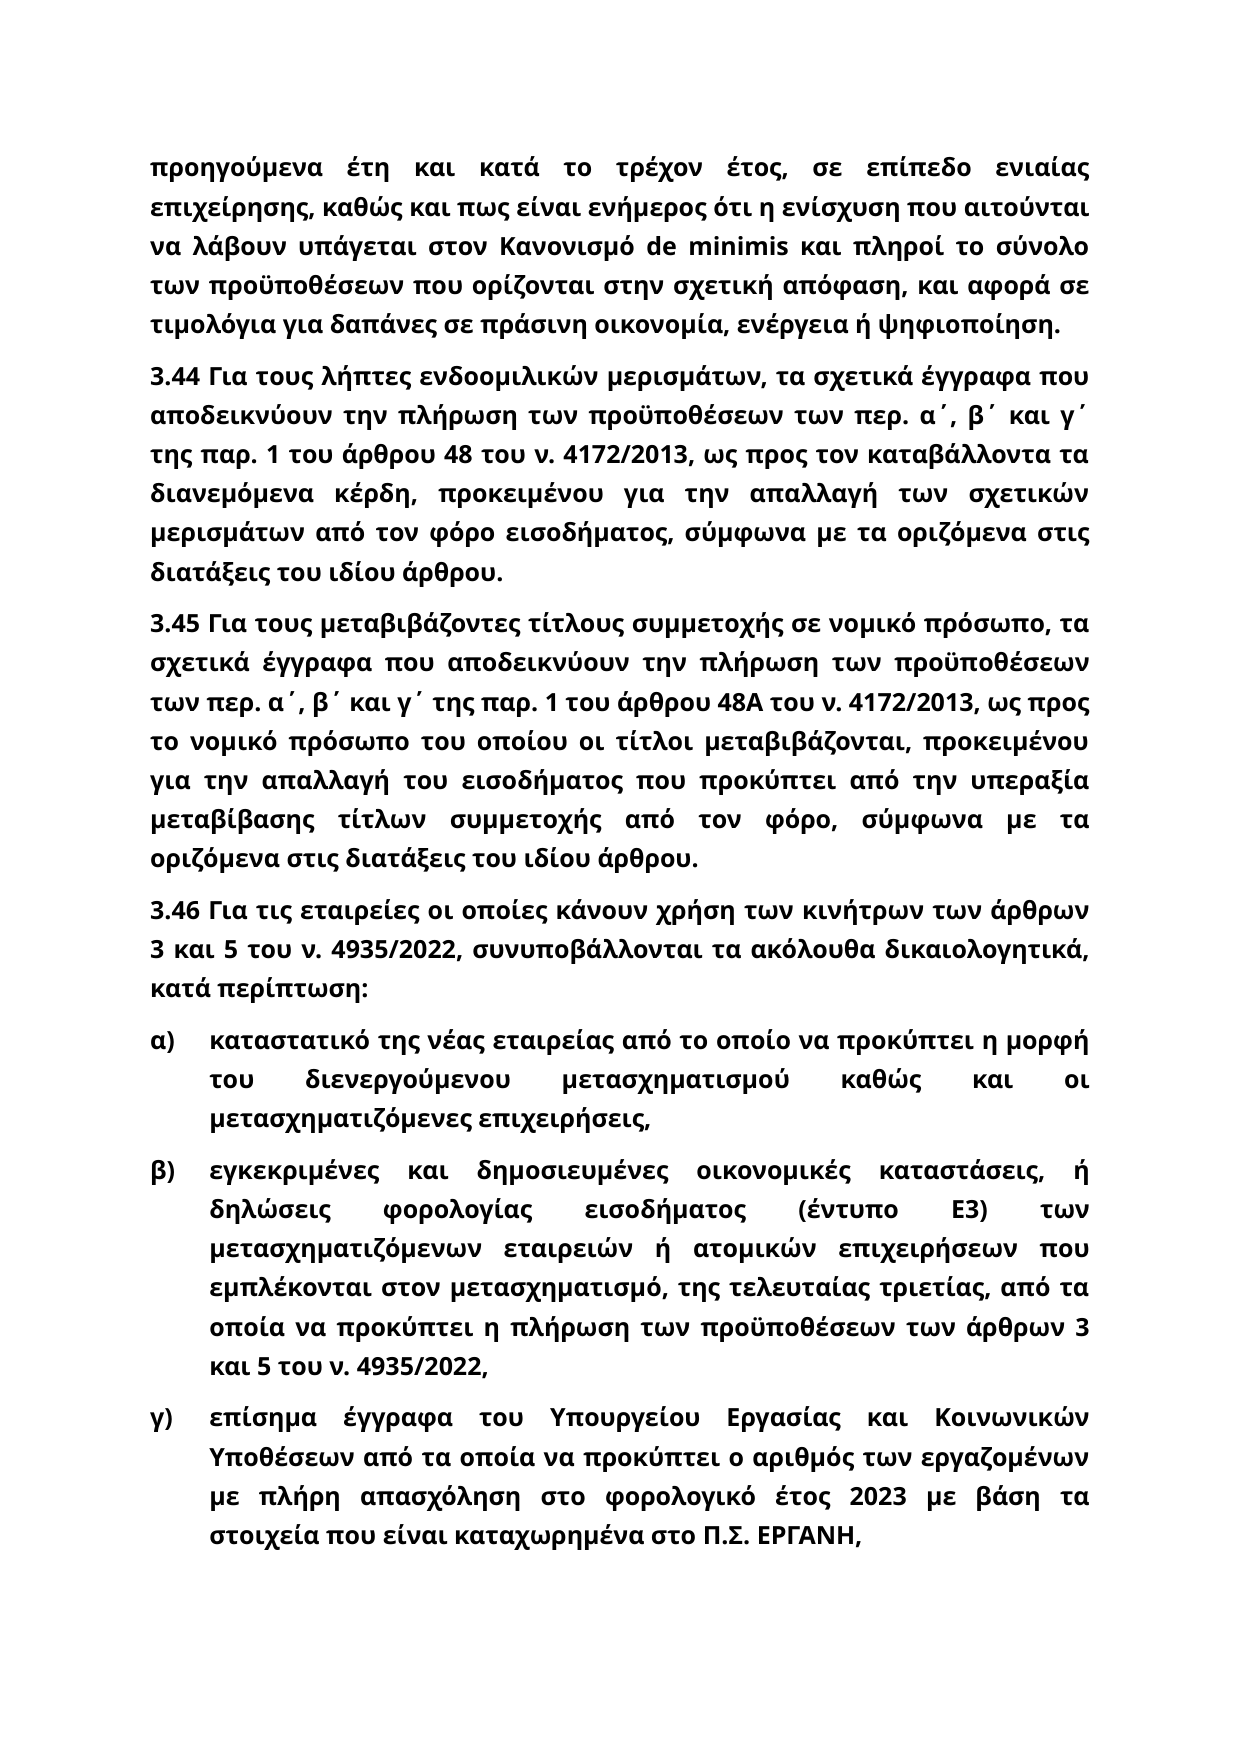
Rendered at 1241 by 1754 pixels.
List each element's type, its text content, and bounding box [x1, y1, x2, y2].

text προηγούμενα έτη και κατά το τρέχον έτος, σε επίπεδο ενιαίας επιχείρησης, καθώς και πως είναι ενήμερος ότι η ενίσχυση που αιτούνται να λάβουν υπάγεται στον Κανονισμό de minimis και πληροί το σύνολο των προϋποθέσεων που ορίζονται στην σχετική απόφαση, και αφορά σε τιμολόγια για δαπάνες σε πράσινη οικονομία, ενέργεια ή ψηφιοποίηση. [150, 150, 1090, 341]
text 3.45 Για τους μεταβιβάζοντες τίτλους συμμετοχής σε νομικό πρόσωπο, τα σχετικά έγγραφα που αποδεικνύουν την πλήρωση των προϋποθέσεων των περ. α΄, β΄ και γ΄ της παρ. 1 του άρθρου 48Α του ν. 4172/2013, ως προς το νομικό πρόσωπο του οποίου οι τίτλοι μεταβιβάζονται, προκειμένου για την απαλλαγή του εισοδήματος που προκύπτει από την υπεραξία μεταβίβασης τίτλων συμμετοχής από τον φόρο, σύμφωνα με τα οριζόμενα στις διατάξεις του ιδίου άρθρου. [150, 606, 1090, 875]
text 3.46 Για τις εταιρείες οι οποίες κάνουν χρήση των κινήτρων των άρθρων 3 και 5 του ν. 4935/2022, συνυποβάλλονται τα ακόλουθα δικαιολογητικά, κατά περίπτωση: [150, 892, 1090, 1005]
list β) εγκεκριμένες και δημοσιευμένες οικονομικές καταστάσεις, ή δηλώσεις φορολογίας εισοδήματος (έντυπο Ε3) των μετασχηματιζόμενων εταιρειών ή ατομικών επιχειρήσεων που εμπλέκονται στον μετασχηματισμό, της τελευταίας τριετίας, από τα οποία να προκύπτει η πλήρωση των προϋποθέσεων των άρθρων 3 και 5 του ν. 4935/2022, [150, 1152, 1090, 1382]
list α) καταστατικό της νέας εταιρείας από το οποίο να προκύπτει η μορφή του διενεργούμενου μετασχηματισμού καθώς και οι μετασχηματιζόμενες επιχειρήσεις, [150, 1022, 1090, 1135]
text 3.44 Για τους λήπτες ενδοομιλικών μερισμάτων, τα σχετικά έγγραφα που αποδεικνύουν την πλήρωση των προϋποθέσεων των περ. α΄, β΄ και γ΄ της παρ. 1 του άρθρου 48 του ν. 4172/2013, ως προς τον καταβάλλοντα τα διανεμόμενα κέρδη, προκειμένου για την απαλλαγή των σχετικών μερισμάτων από τον φόρο εισοδήματος, σύμφωνα με τα οριζόμενα στις διατάξεις του ιδίου άρθρου. [150, 358, 1090, 588]
list γ) επίσημα έγγραφα του Υπουργείου Εργασίας και Κοινωνικών Υποθέσεων από τα οποία να προκύπτει ο αριθμός των εργαζομένων με πλήρη απασχόληση στο φορολογικό έτος 2023 με βάση τα στοιχεία που είναι καταχωρημένα στο Π.Σ. ΕΡΓΑΝΗ, [150, 1400, 1090, 1552]
